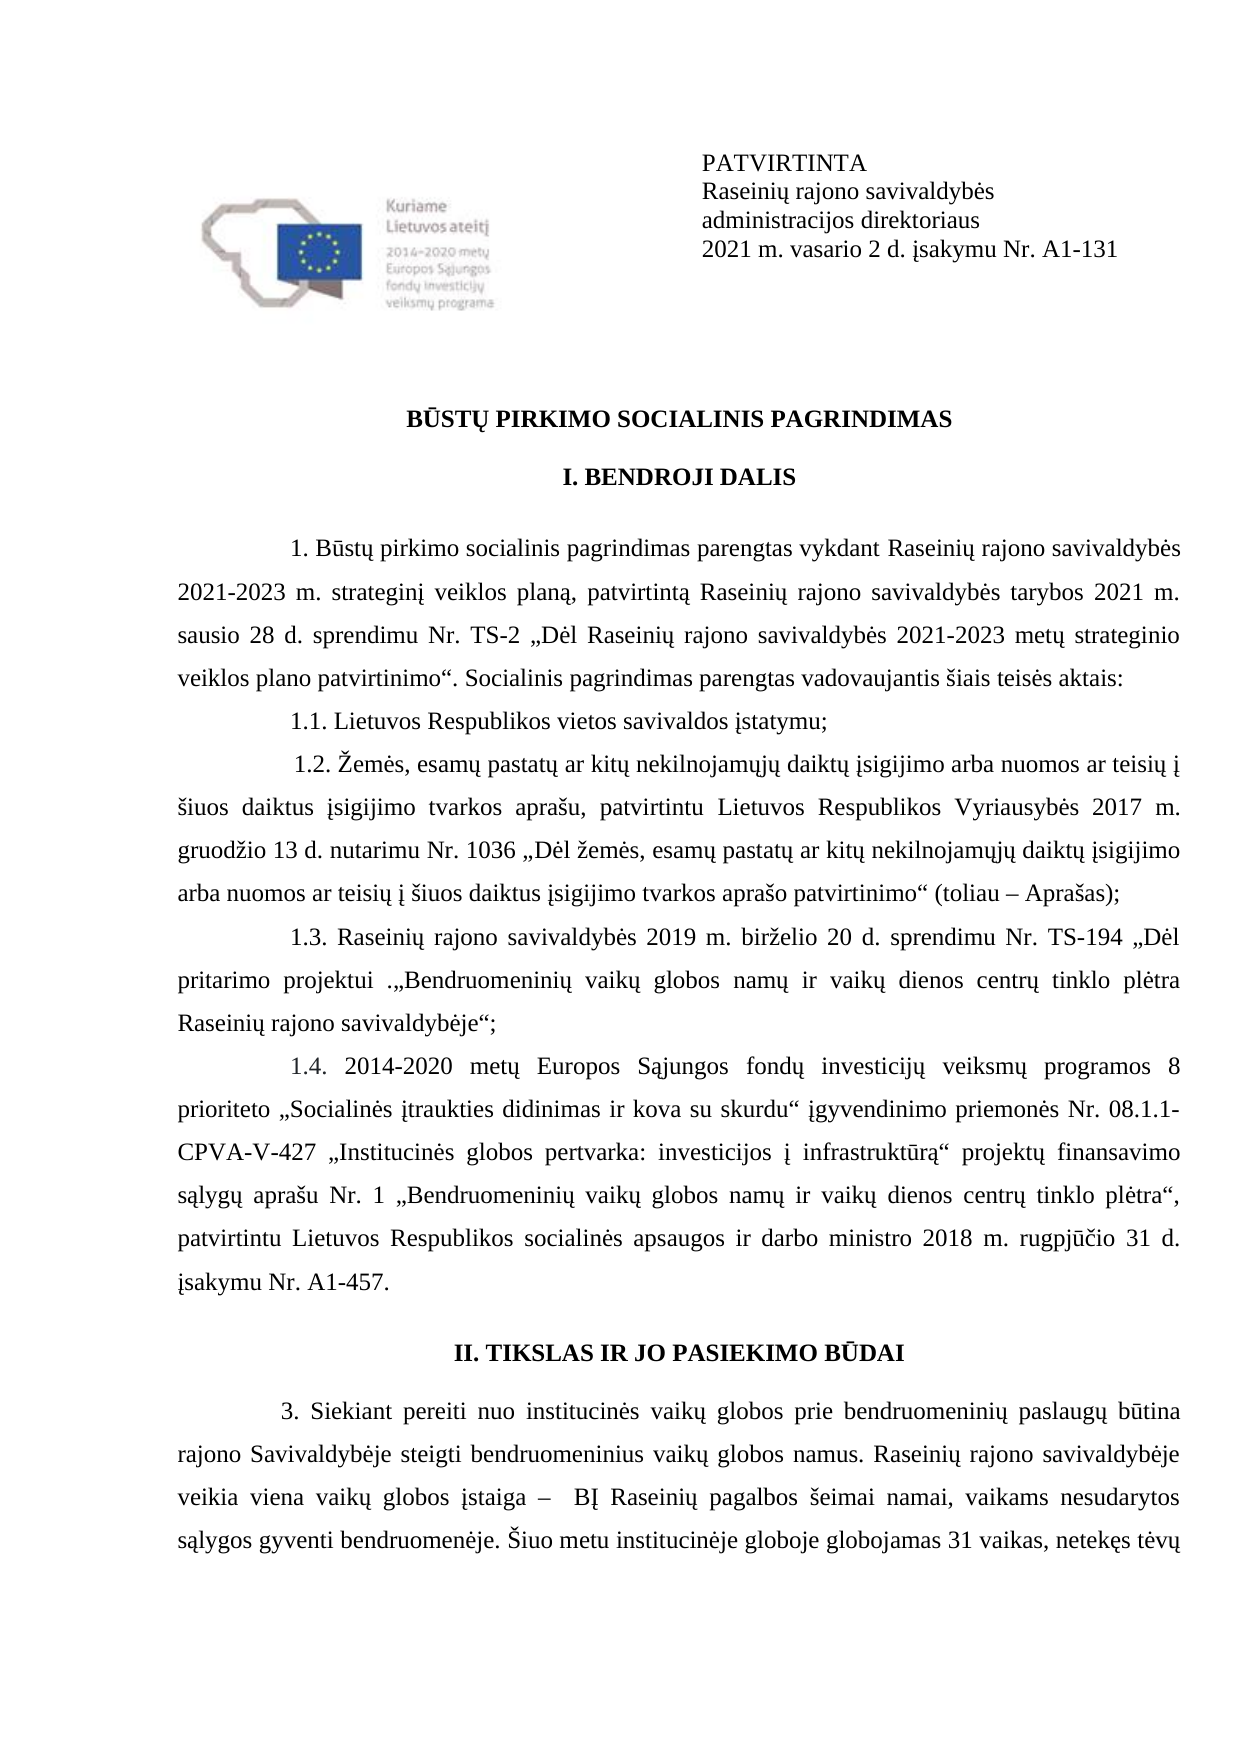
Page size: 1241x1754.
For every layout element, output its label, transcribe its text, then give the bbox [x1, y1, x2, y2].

text 1.3. Raseinių rajono savivaldybės 2019 m. birželio 20 d. sprendimu Nr. TS-194 „Dėl pritarimo projektui .„Bendruomeninių vaikų globos namų ir vaikų dienos centrų tinklo plėtra Raseinių rajono savivaldybėje“; [177, 922, 1181, 1037]
text 1. Būstų pirkimo socialinis pagrindimas parengtas vykdant Raseinių rajono savivaldybės 2021-2023 m. strateginį veiklos planą, patvirtintą Raseinių rajono savivaldybės tarybos 2021 m. sausio 28 d. sprendimu Nr. TS-2 „Dėl Raseinių rajono savivaldybės 2021-2023 metų strateginio veiklos plano patvirtinimo“. Socialinis pagrindimas parengtas vadovaujantis šiais teisės aktais: [177, 533, 1181, 692]
text II. TIKSLAS IR JO PASIEKIMO BŪDAI [177, 1338, 1181, 1367]
text BŪSTŲ PIRKIMO SOCIALINIS PAGRINDIMAS [177, 404, 1181, 433]
text I. BENDROJI DALIS [177, 462, 1181, 490]
table_header PATVIRTINTA Raseinių rajono savivaldybės administracijos direktoriaus 2021 m. vasario 2 d. įsakymu Nr. A1-131 [690, 148, 1204, 347]
table_header [177, 148, 188, 347]
table_header [508, 148, 690, 347]
text 1.1. Lietuvos Respublikos vietos savivaldos įstatymu; [177, 706, 1181, 735]
text 3. Siekiant pereiti nuo institucinės vaikų globos prie bendruomeninių paslaugų būtina rajono Savivaldybėje steigti bendruomeninius vaikų globos namus. Raseinių rajono savivaldybėje veikia viena vaikų globos įstaiga – BĮ Raseinių pagalbos šeimai namai, vaikams nesudarytos sąlygos gyventi bendruomenėje. Šiuo metu institucinėje globoje globojamas 31 vaikas, netekęs tėvų [177, 1396, 1181, 1554]
text 1.2. Žemės, esamų pastatų ar kitų nekilnojamųjų daiktų įsigijimo arba nuomos ar teisių į šiuos daiktus įsigijimo tvarkos aprašu, patvirtintu Lietuvos Respublikos Vyriausybės 2017 m. gruodžio 13 d. nutarimu Nr. 1036 „Dėl žemės, esamų pastatų ar kitų nekilnojamųjų daiktų įsigijimo arba nuomos ar teisių į šiuos daiktus įsigijimo tvarkos aprašo patvirtinimo“ (toliau – Aprašas); [177, 749, 1181, 907]
text 1.4. 2014-2020 metų Europos Sąjungos fondų investicijų veiksmų programos 8 prioriteto „Socialinės įtraukties didinimas ir kova su skurdu“ įgyvendinimo priemonės Nr. 08.1.1-CPVA-V-427 „Institucinės globos pertvarka: investicijos į infrastruktūrą“ projektų finansavimo sąlygų aprašu Nr. 1 „Bendruomeninių vaikų globos namų ir vaikų dienos centrų tinklo plėtra“, patvirtintu Lietuvos Respublikos socialinės apsaugos ir darbo ministro 2018 m. rugpjūčio 31 d. įsakymu Nr. A1-457. [177, 1051, 1181, 1295]
